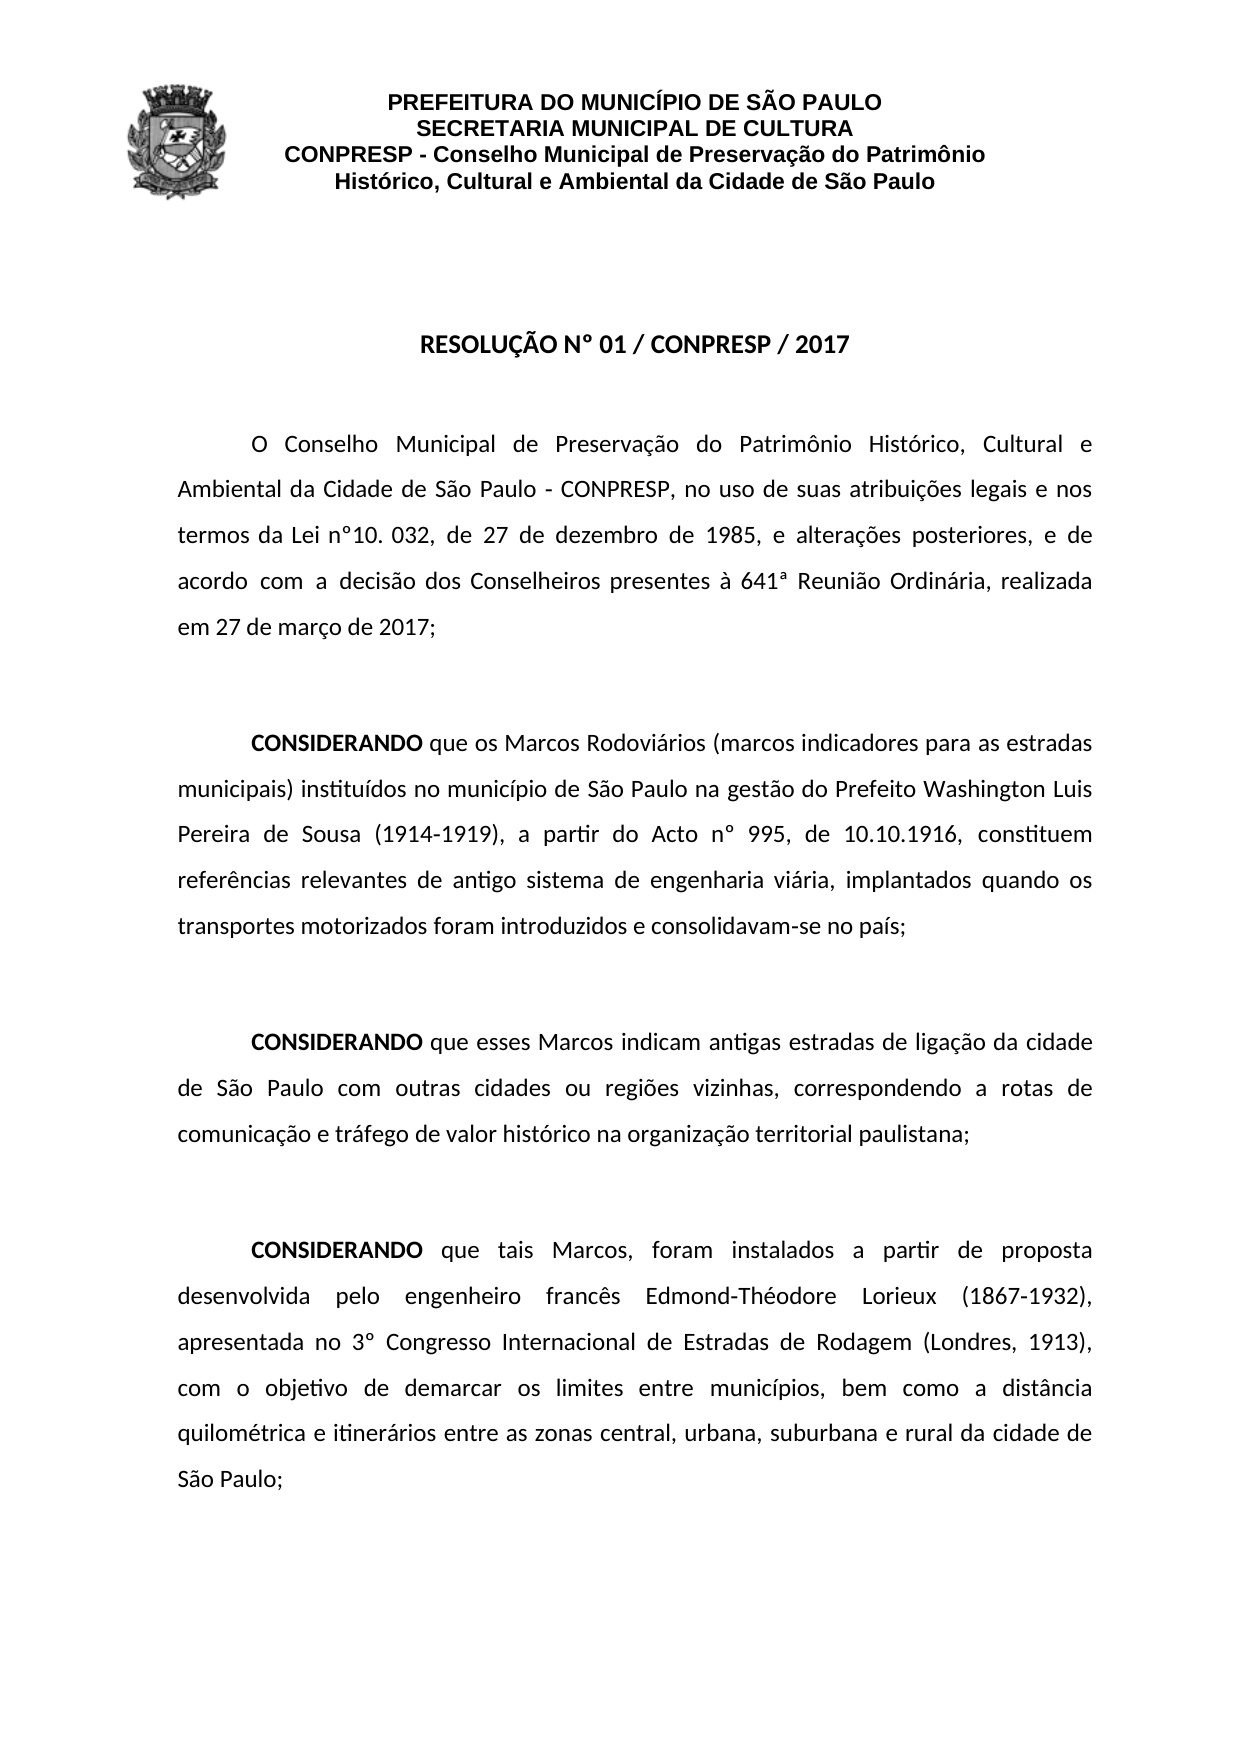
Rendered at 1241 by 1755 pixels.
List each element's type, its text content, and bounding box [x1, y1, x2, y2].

text CONSIDERANDO que esses Marcos indicam antigas estradas de ligação da cidade de São Paulo com outras cidades ou regiões vizinhas, correspondendo a rotas de comunicação e tráfego de valor histórico na organização territorial paulistana; [177, 1027, 1093, 1148]
text CONSIDERANDO que os Marcos Rodoviários (marcos indicadores para as estradas municipais) instituídos no município de São Paulo na gestão do Prefeito Washington Luis Pereira de Sousa (1914‐1919), a partir do Acto nº 995, de 10.10.1916, constituem referências relevantes de antigo sistema de engenharia viária, implantados quando os transportes motorizados foram introduzidos e consolidavam‐se no país; [177, 727, 1093, 941]
text RESOLUÇÃO Nº 01 / CONPRESP / 2017 [177, 328, 1093, 361]
text O Conselho Municipal de Preservação do Patrimônio Histórico, Cultural e Ambiental da Cidade de São Paulo ‐ CONPRESP, no uso de suas atribuições legais e nos termos da Lei nº10. 032, de 27 de dezembro de 1985, e alterações posteriores, e de acordo com a decisão dos Conselheiros presentes à 641ª Reunião Ordinária, realizada em 27 de março de 2017; [177, 428, 1093, 641]
text CONSIDERANDO que tais Marcos, foram instalados a partir de proposta desenvolvida pelo engenheiro francês Edmond‐Théodore Lorieux (1867‐1932), apresentada no 3º Congresso Internacional de Estradas de Rodagem (Londres, 1913), com o objetivo de demarcar os limites entre municípios, bem como a distância quilométrica e itinerários entre as zonas central, urbana, suburbana e rural da cidade de São Paulo; [177, 1234, 1093, 1494]
